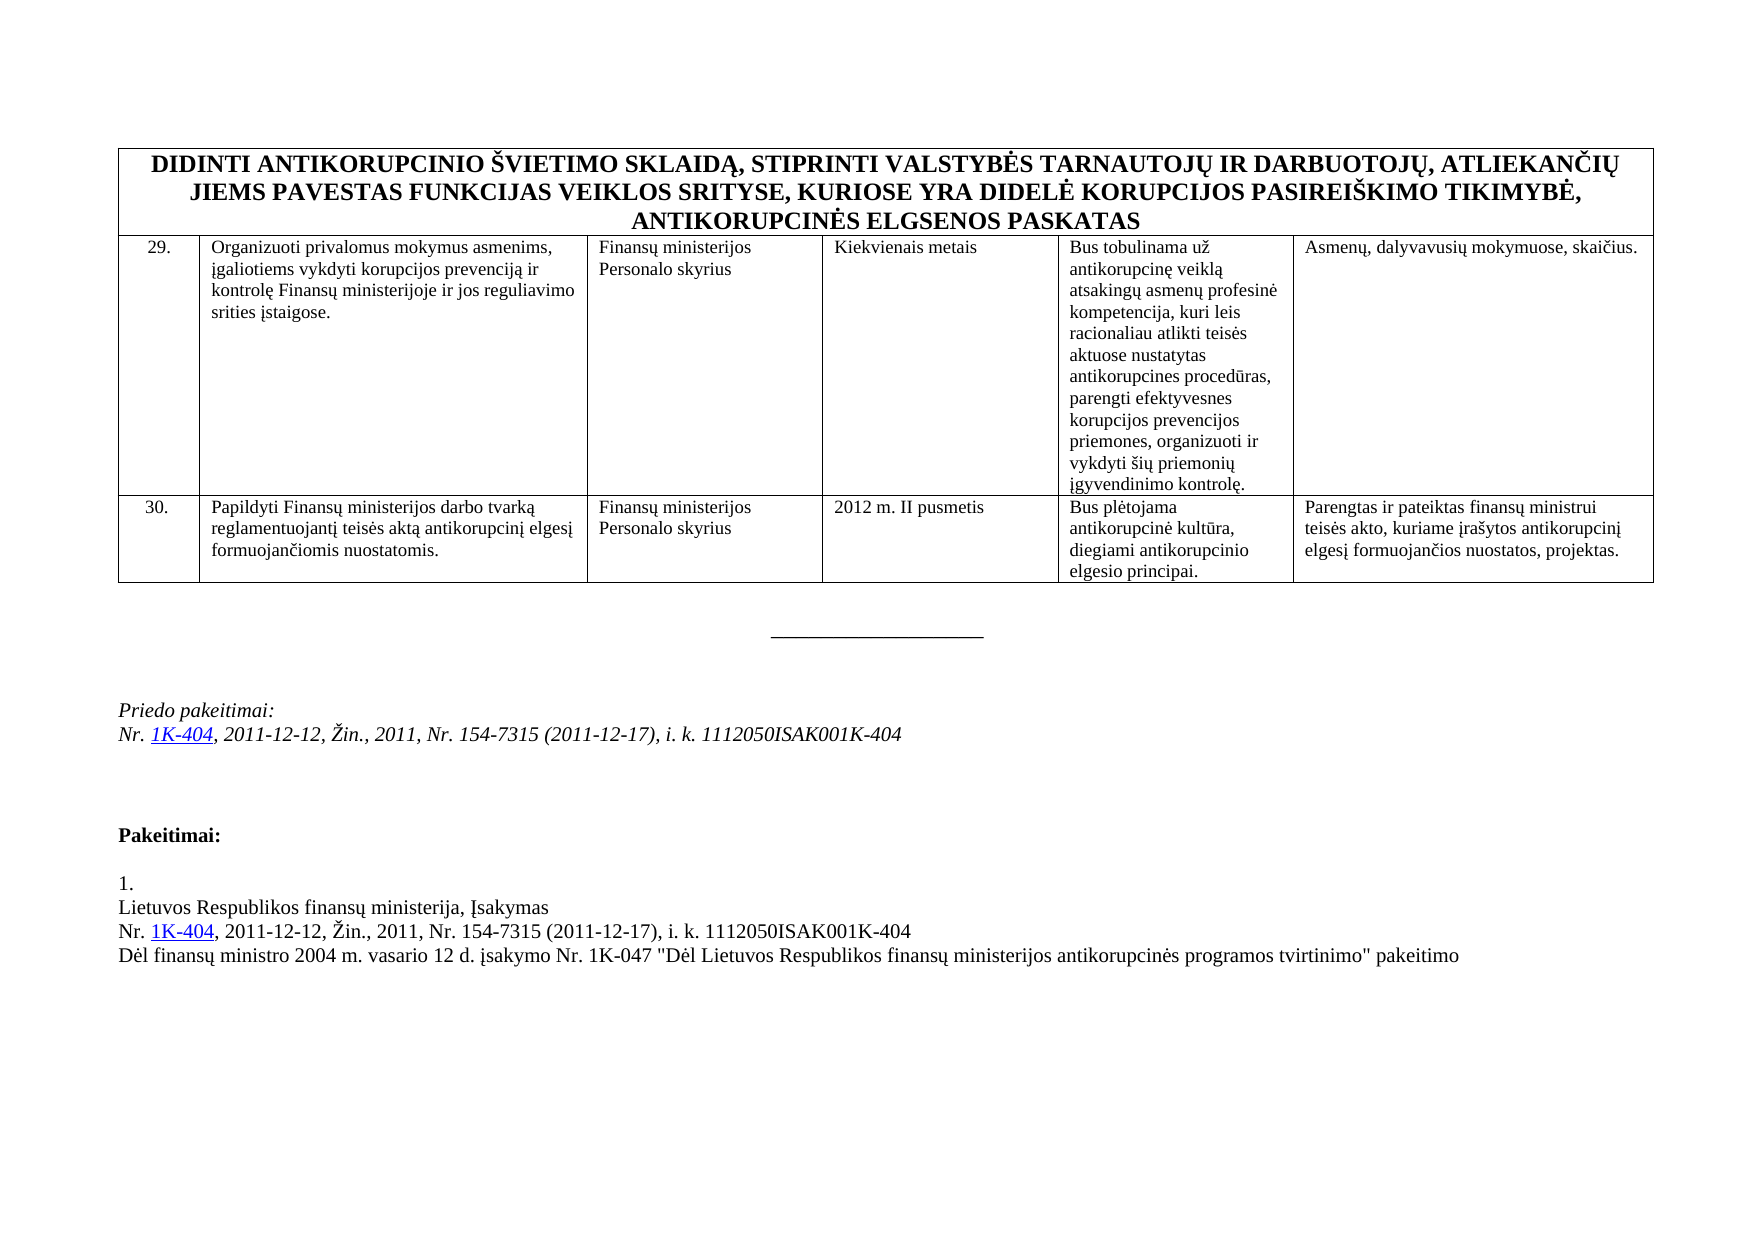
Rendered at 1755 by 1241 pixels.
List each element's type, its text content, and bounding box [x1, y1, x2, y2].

text Priedo pakeitimai: [118, 698, 1636, 722]
table_cell DIDINTI ANTIKORUPCINIO ŠVIETIMO SKLAIDĄ, STIPRINTI VALSTYBĖS TARNAUTOJŲ IR DARBUOTOJŲ, ATLIEKANČIŲ JIEMS PAVESTAS FUNKCIJAS VEIKLOS SRITYSE, KURIOSE YRA DIDELĖ KORUPCIJOS PASIREIŠKIMO TIKIMYBĖ, ANTIKORUPCINĖS ELGSENOS PASKATAS [119, 149, 1653, 235]
table_cell Bus plėtojama antikorupcinė kultūra, diegiami antikorupcinio elgesio principai. [1059, 496, 1293, 582]
text Nr. 1K-404, 2011-12-12, Žin., 2011, Nr. 154-7315 (2011-12-17), i. k. 1112050ISAK001K-404 [118, 722, 1636, 746]
table_cell Papildyti Finansų ministerijos darbo tvarką reglamentuojantį teisės aktą antikorupcinį elgesį formuojančiomis nuostatomis. [200, 496, 587, 582]
table_cell Finansų ministerijos Personalo skyrius [588, 236, 822, 495]
table_cell Parengtas ir pateiktas finansų ministrui teisės akto, kuriame įrašytos antikorupcinį elgesį formuojančios nuostatos, projektas. [1294, 496, 1653, 582]
table_cell 29. [119, 236, 199, 495]
text Nr. 1K-404, 2011-12-12, Žin., 2011, Nr. 154-7315 (2011-12-17), i. k. 1112050ISAK001K-404 [118, 919, 1636, 943]
table_cell Bus tobulinama už antikorupcinę veiklą atsakingų asmenų profesinė kompetencija, kuri leis racionaliau atlikti teisės aktuose nustatytas antikorupcines procedūras, parengti efektyvesnes korupcijos prevencijos priemones, organizuoti ir vykdyti šių priemonių įgyvendinimo kontrolę. [1059, 236, 1293, 495]
text _________________ [118, 612, 1636, 641]
text Pakeitimai: [118, 823, 1636, 847]
table_cell Kiekvienais metais [823, 236, 1058, 495]
text 1. [118, 871, 1636, 895]
table_cell 30. [119, 496, 199, 582]
text Dėl finansų ministro 2004 m. vasario 12 d. įsakymo Nr. 1K-047 "Dėl Lietuvos Respublikos finansų ministerijos antikorupcinės programos tvirtinimo" pakeitimo [118, 943, 1636, 967]
table_cell Finansų ministerijos Personalo skyrius [588, 496, 822, 582]
text Lietuvos Respublikos finansų ministerija, Įsakymas [118, 895, 1636, 919]
table_cell 2012 m. II pusmetis [823, 496, 1058, 582]
table_cell Organizuoti privalomus mokymus asmenims, įgaliotiems vykdyti korupcijos prevenciją ir kontrolę Finansų ministerijoje ir jos reguliavimo srities įstaigose. [200, 236, 587, 495]
table_cell Asmenų, dalyvavusių mokymuose, skaičius. [1294, 236, 1653, 495]
